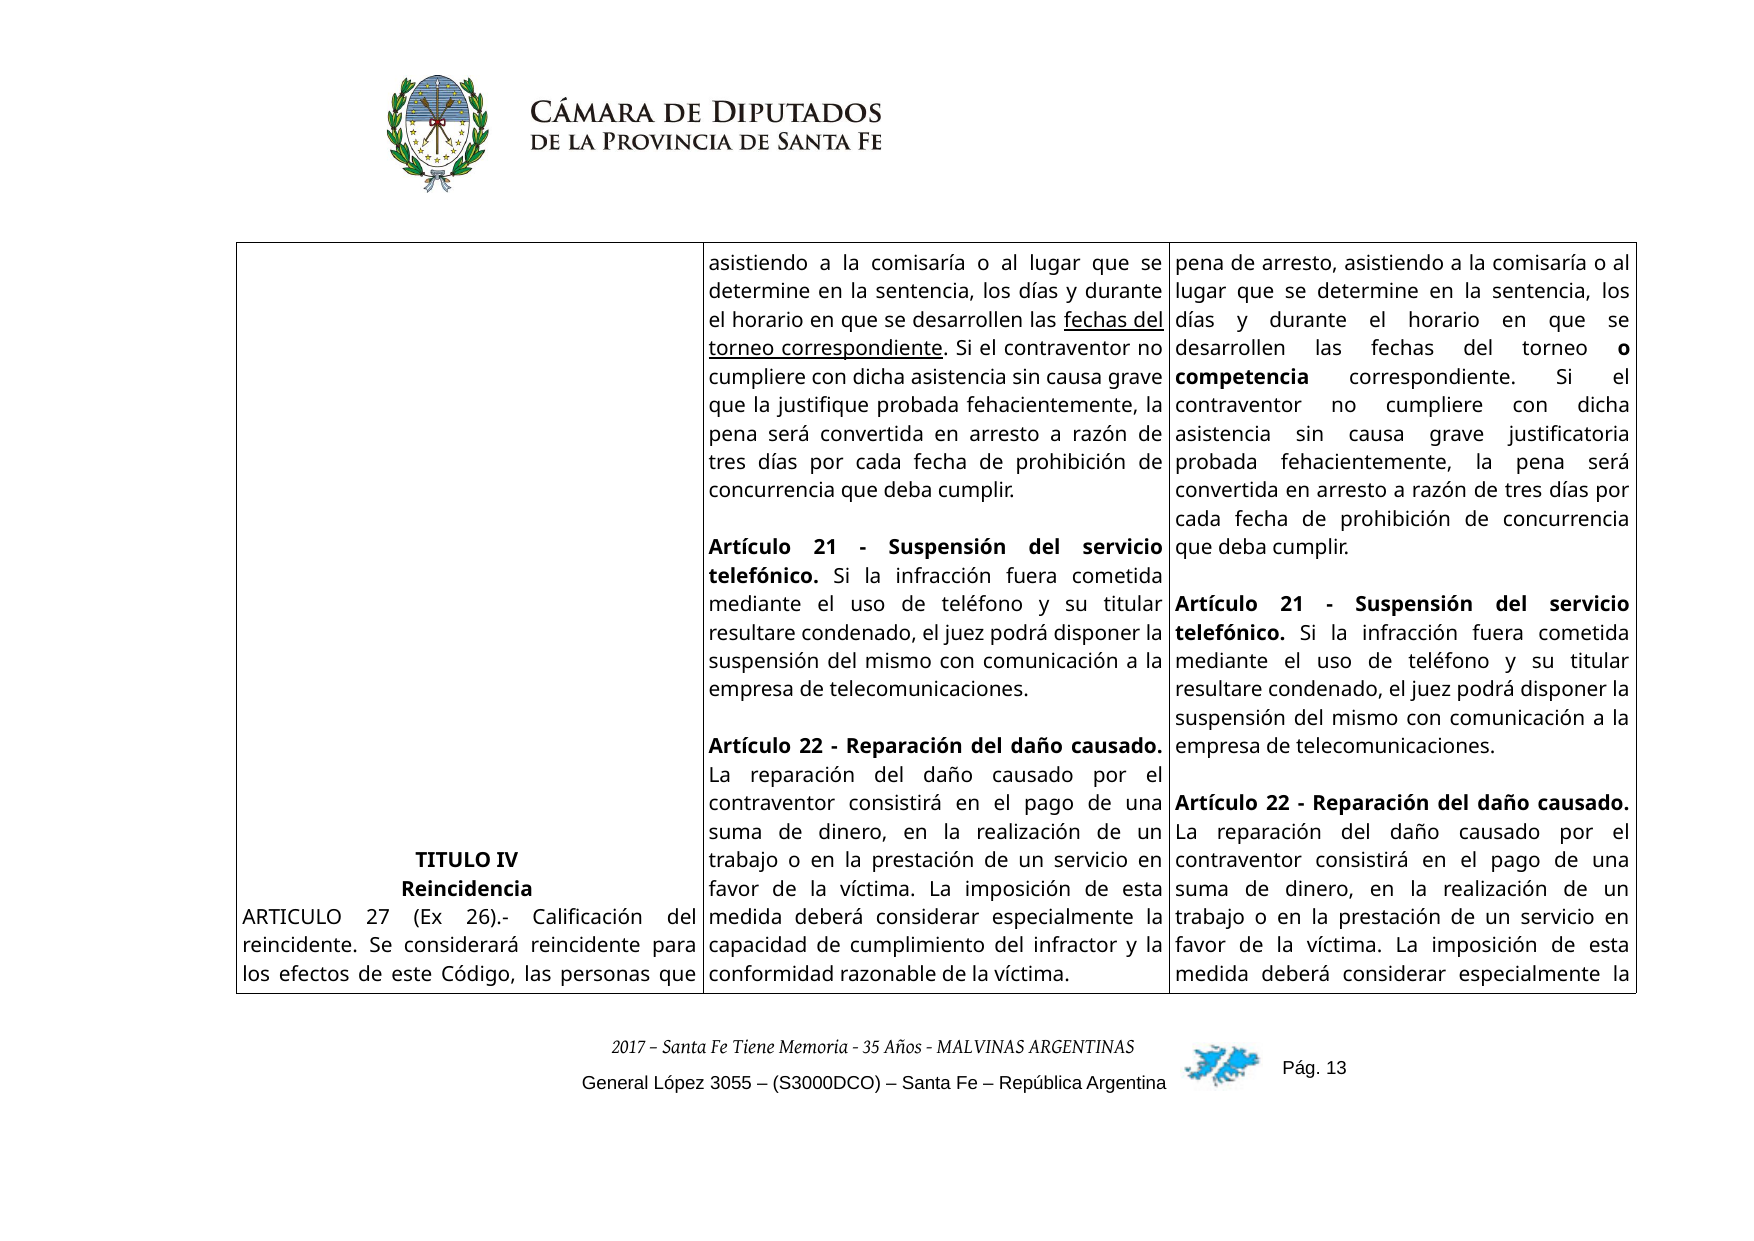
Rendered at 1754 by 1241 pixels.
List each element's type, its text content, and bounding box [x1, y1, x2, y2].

picture [1180, 1042, 1263, 1091]
table_cell pena de arresto, asistiendo a la comisaría o al lugar que se determine en la sentencia, los días y durante el horario en que se desarrollen las fechas del torneo o competencia correspondiente. Si el contraventor no cumpliere con dicha asistencia sin causa grave justificatoria probada fehacientemente, la pena será convertida en arresto a razón de tres días por cada fecha de prohibición de concurrencia que deba cumplir. Artículo 21 - Suspensión del servicio telefónico. Si la infracción fuera cometida mediante el uso de teléfono y su titular resultare condenado, el juez podrá disponer la suspensión del mismo con comunicación a la empresa de telecomunicaciones. Artículo 22 - Reparación del daño causado. La reparación del daño causado por el contraventor consistirá en el pago de una suma de dinero, en la realización de un trabajo o en la prestación de un servicio en favor de la víctima. La imposición de esta medida deberá considerar especialmente la [1170, 243, 1636, 993]
picture [386, 75, 882, 197]
table_cell asistiendo a la comisaría o al lugar que se determine en la sentencia, los días y durante el horario en que se desarrollen las fechas del torneo correspondiente. Si el contraventor no cumpliere con dicha asistencia sin causa grave que la justifique probada fehacientemente, la pena será convertida en arresto a razón de tres días por cada fecha de prohibición de concurrencia que deba cumplir. Artículo 21 - Suspensión del servicio telefónico. Si la infracción fuera cometida mediante el uso de teléfono y su titular resultare condenado, el juez podrá disponer la suspensión del mismo con comunicación a la empresa de telecomunicaciones. Artículo 22 - Reparación del daño causado. La reparación del daño causado por el contraventor consistirá en el pago de una suma de dinero, en la realización de un trabajo o en la prestación de un servicio en favor de la víctima. La imposición de esta medida deberá considerar especialmente la capacidad de cumplimiento del infractor y la conformidad razonable de la víctima. [704, 243, 1169, 993]
table_cell TITULO IV Reincidencia ARTICULO 27 (Ex 26).- Calificación del reincidente. Se considerará reincidente para los efectos de este Código, las personas que [237, 243, 703, 993]
